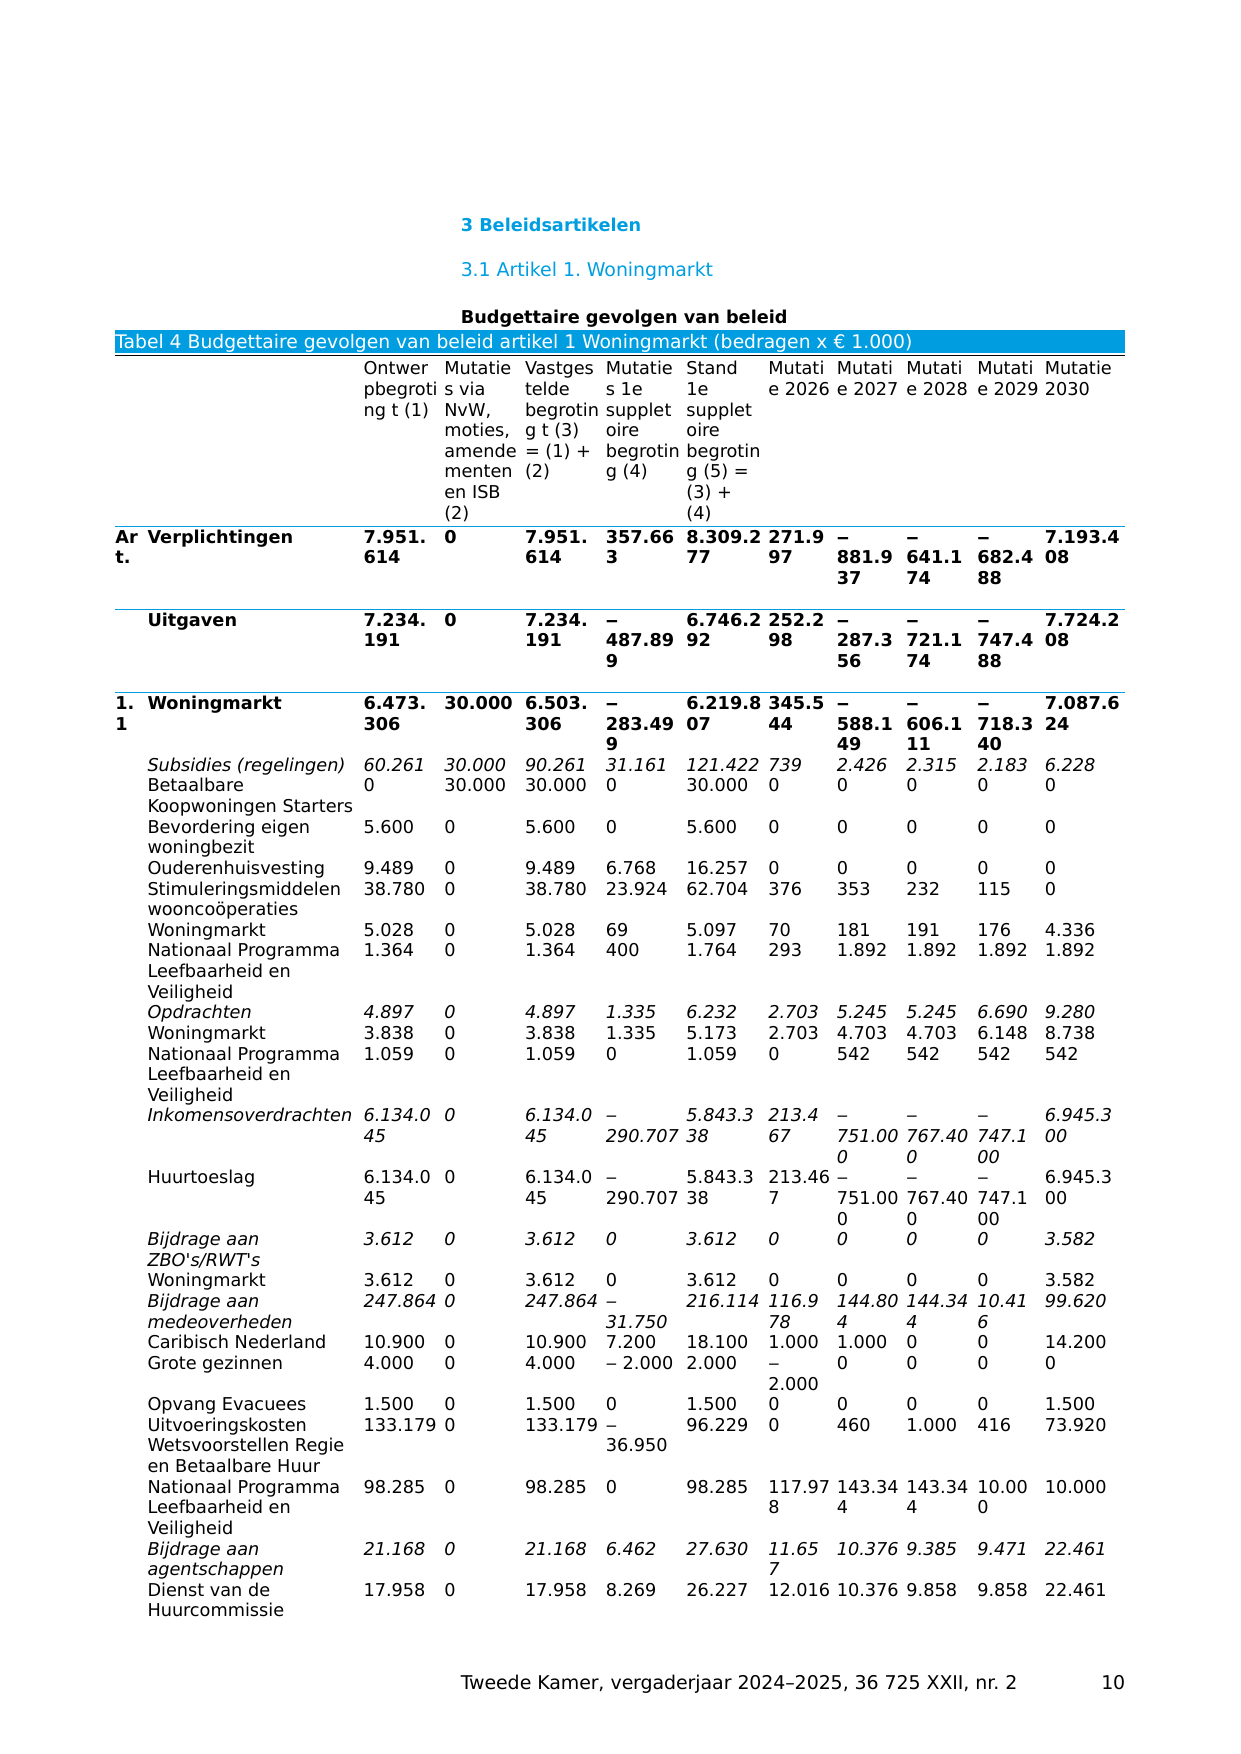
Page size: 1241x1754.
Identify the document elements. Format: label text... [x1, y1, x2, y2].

table_cell 7.087.624 [1042, 693, 1125, 755]
table_cell [115, 356, 144, 526]
table_cell 0 [765, 1229, 834, 1270]
table_cell 0 [603, 1229, 683, 1270]
table_cell 0 [974, 1270, 1042, 1291]
table_cell Betaalbare Koopwoningen Starters [144, 775, 360, 817]
table_cell 14.200 [1042, 1332, 1125, 1353]
table_cell 1.059 [522, 1044, 603, 1105]
table_cell 1.335 [603, 1002, 683, 1023]
table_cell 90.261 [522, 755, 603, 775]
table_cell ‒ 487.899 [603, 610, 683, 672]
table_cell Art. [115, 527, 144, 589]
table_cell 376 [765, 879, 834, 920]
table_cell 416 [974, 1415, 1042, 1477]
table_cell 98.285 [522, 1477, 603, 1538]
table_cell 73.920 [1042, 1415, 1125, 1477]
table_cell 3.612 [522, 1229, 603, 1270]
table_cell 0 [1042, 1353, 1125, 1394]
table_cell 2.703 [765, 1023, 834, 1043]
table_cell 9.858 [903, 1580, 974, 1621]
table_cell [441, 672, 522, 692]
table_cell Mutaties via NvW, moties, amendementen en ISB (2) [441, 356, 522, 526]
table_cell 0 [441, 1002, 522, 1023]
table_cell [834, 672, 903, 692]
table_cell 542 [834, 1044, 903, 1105]
table_cell 27.630 [683, 1539, 765, 1580]
table_cell Woningmarkt [144, 920, 360, 940]
table_cell 542 [1042, 1044, 1125, 1105]
table_cell 30.000 [522, 775, 603, 817]
table_cell [144, 672, 360, 692]
table_cell 1.500 [522, 1394, 603, 1415]
table_cell 2.315 [903, 755, 974, 775]
table_cell [115, 775, 144, 817]
table_cell [441, 589, 522, 609]
table_cell Huurtoeslag [144, 1167, 360, 1229]
table_cell 357.663 [603, 527, 683, 589]
table_cell [115, 1270, 144, 1291]
table_cell 252.298 [765, 610, 834, 672]
table_cell [1042, 589, 1125, 609]
table_cell 4.000 [360, 1353, 441, 1394]
table_cell 22.461 [1042, 1580, 1125, 1621]
table_cell 0 [603, 1477, 683, 1538]
table_cell [115, 920, 144, 940]
table_cell 4.897 [360, 1002, 441, 1023]
table_cell 98.285 [683, 1477, 765, 1538]
table_cell [603, 589, 683, 609]
table_cell [115, 1167, 144, 1229]
table_cell 0 [441, 1044, 522, 1105]
table_cell 8.738 [1042, 1023, 1125, 1043]
table_cell 4.703 [903, 1023, 974, 1043]
table_cell Mutatie 2028 [903, 356, 974, 526]
table_cell 5.097 [683, 920, 765, 940]
table_cell Bijdrage aan medeoverheden [144, 1291, 360, 1332]
table_cell 0 [1042, 817, 1125, 858]
table_cell [144, 356, 360, 526]
table_cell 0 [903, 1332, 974, 1353]
table_cell [834, 589, 903, 609]
table_cell [1042, 672, 1125, 692]
table_cell 0 [974, 1353, 1042, 1394]
table_cell 0 [603, 775, 683, 817]
table_cell 3.612 [360, 1229, 441, 1270]
table_cell [115, 879, 144, 920]
table_cell 6.690 [974, 1002, 1042, 1023]
table_cell 7.234.191 [522, 610, 603, 672]
table_cell ‒ 290.707 [603, 1105, 683, 1167]
table_cell 98.285 [360, 1477, 441, 1538]
table_cell 6.134.045 [522, 1167, 603, 1229]
table_cell 1.892 [1042, 940, 1125, 1002]
table_cell 0 [974, 775, 1042, 817]
table_cell 6.462 [603, 1539, 683, 1580]
table_cell 7.724.208 [1042, 610, 1125, 672]
table_cell Dienst van de Huurcommissie [144, 1580, 360, 1621]
table_cell Mutatie 2027 [834, 356, 903, 526]
table_cell 0 [441, 1167, 522, 1229]
table_cell Uitvoeringskosten Wetsvoorstellen Regie en Betaalbare Huur [144, 1415, 360, 1477]
table_cell 70 [765, 920, 834, 940]
table_cell 0 [441, 1415, 522, 1477]
table_cell 0 [441, 1291, 522, 1332]
table_cell Opvang Evacuees [144, 1394, 360, 1415]
table_cell 0 [1042, 858, 1125, 878]
table_cell ‒ 682.488 [974, 527, 1042, 589]
table_cell 17.958 [360, 1580, 441, 1621]
table_cell 1.764 [683, 940, 765, 1002]
table_cell 9.489 [360, 858, 441, 878]
table_cell 0 [903, 1353, 974, 1394]
table_cell 0 [441, 1023, 522, 1043]
table_cell 6.148 [974, 1023, 1042, 1043]
table_cell 3.582 [1042, 1270, 1125, 1291]
table_cell 10.000 [1042, 1477, 1125, 1538]
table_cell 6.228 [1042, 755, 1125, 775]
table_cell Uitgaven [144, 610, 360, 672]
table_cell 5.843.338 [683, 1105, 765, 1167]
table_cell 1.059 [683, 1044, 765, 1105]
table_cell 0 [765, 858, 834, 878]
table_cell 9.858 [974, 1580, 1042, 1621]
table_cell 3.612 [360, 1270, 441, 1291]
table_cell 216.114 [683, 1291, 765, 1332]
table_cell 6.232 [683, 1002, 765, 1023]
table_cell [115, 589, 144, 609]
table_cell [683, 589, 765, 609]
table_cell Mutatie 2030 [1042, 356, 1125, 526]
table_cell 0 [903, 858, 974, 878]
table_cell Inkomensoverdrachten [144, 1105, 360, 1167]
table_cell 26.227 [683, 1580, 765, 1621]
table_cell 0 [603, 1270, 683, 1291]
table_cell 0 [441, 1105, 522, 1167]
table_cell 9.385 [903, 1539, 974, 1580]
table_cell 3.582 [1042, 1229, 1125, 1270]
table_cell 0 [834, 858, 903, 878]
table_cell 1.500 [683, 1394, 765, 1415]
table_cell ‒ 747.488 [974, 610, 1042, 672]
table_cell 6.945.300 [1042, 1105, 1125, 1167]
table_cell Vastgestelde begroting t (3) = (1) + (2) [522, 356, 603, 526]
table_cell 6.768 [603, 858, 683, 878]
table_cell 2.703 [765, 1002, 834, 1023]
table_cell 232 [903, 879, 974, 920]
table_cell 1.364 [522, 940, 603, 1002]
table_cell 0 [974, 1229, 1042, 1270]
table_cell 38.780 [360, 879, 441, 920]
table_cell [115, 817, 144, 858]
table_cell 30.000 [441, 755, 522, 775]
table_cell 133.179 [360, 1415, 441, 1477]
table_cell 11.657 [765, 1539, 834, 1580]
table_cell ‒ 767.400 [903, 1167, 974, 1229]
table_cell Stimuleringsmiddelen wooncoöperaties [144, 879, 360, 920]
table_cell 5.843.338 [683, 1167, 765, 1229]
table_cell ‒ 881.937 [834, 527, 903, 589]
table_cell 0 [441, 1477, 522, 1538]
table_cell [115, 1580, 144, 1621]
table_cell 0 [834, 817, 903, 858]
table_cell 10.416 [974, 1291, 1042, 1332]
table_cell 0 [765, 1415, 834, 1477]
table_cell 1.892 [834, 940, 903, 1002]
table_cell 143.344 [903, 1477, 974, 1538]
table_cell 31.161 [603, 755, 683, 775]
table_cell 0 [441, 1580, 522, 1621]
table_cell [522, 672, 603, 692]
table_cell Opdrachten [144, 1002, 360, 1023]
table_cell 0 [441, 610, 522, 672]
table_cell 115 [974, 879, 1042, 920]
table_cell 0 [1042, 879, 1125, 920]
table_cell 62.704 [683, 879, 765, 920]
table_cell 30.000 [441, 775, 522, 817]
table_cell 0 [1042, 775, 1125, 817]
table_cell 0 [834, 1394, 903, 1415]
table_cell 6.134.045 [360, 1167, 441, 1229]
table_cell Stand 1e suppletoire begroting (5) = (3) + (4) [683, 356, 765, 526]
table_cell 2.183 [974, 755, 1042, 775]
table_cell 739 [765, 755, 834, 775]
table_cell 0 [765, 775, 834, 817]
table_cell 460 [834, 1415, 903, 1477]
table_cell [115, 672, 144, 692]
table_cell 1.500 [360, 1394, 441, 1415]
table_cell 0 [903, 1229, 974, 1270]
table_cell [115, 1415, 144, 1477]
table_cell ‒ 606.111 [903, 693, 974, 755]
table_cell 1.000 [765, 1332, 834, 1353]
table_cell ‒ 2.000 [765, 1353, 834, 1394]
table_cell 10.376 [834, 1580, 903, 1621]
table_cell [115, 1353, 144, 1394]
table_cell Ouderenhuisvesting [144, 858, 360, 878]
table_cell Subsidies (regelingen) [144, 755, 360, 775]
table_cell 21.168 [522, 1539, 603, 1580]
title 3.1 Artikel 1. Woningmarkt [461, 259, 1125, 281]
table_cell ‒ 290.707 [603, 1167, 683, 1229]
table_cell [115, 1023, 144, 1043]
table_cell 353 [834, 879, 903, 920]
table_cell 10.900 [522, 1332, 603, 1353]
table_cell 542 [974, 1044, 1042, 1105]
table_cell [522, 589, 603, 609]
table_cell 12.016 [765, 1580, 834, 1621]
table_cell 0 [834, 1353, 903, 1394]
table_cell 181 [834, 920, 903, 940]
table_cell 1.000 [834, 1332, 903, 1353]
table_cell 247.864 [522, 1291, 603, 1332]
table_cell 5.600 [522, 817, 603, 858]
table_cell [115, 1002, 144, 1023]
table_cell 7.200 [603, 1332, 683, 1353]
table_cell 38.780 [522, 879, 603, 920]
table_cell 22.461 [1042, 1539, 1125, 1580]
table_cell 10.376 [834, 1539, 903, 1580]
table_cell 247.864 [360, 1291, 441, 1332]
table_cell Caribisch Nederland [144, 1332, 360, 1353]
table_cell 99.620 [1042, 1291, 1125, 1332]
table_cell 3.838 [522, 1023, 603, 1043]
table_cell 7.193.408 [1042, 527, 1125, 589]
table_cell 9.471 [974, 1539, 1042, 1580]
table_cell Ontwerpbegroting t (1) [360, 356, 441, 526]
table_cell [974, 589, 1042, 609]
table_cell 9.489 [522, 858, 603, 878]
table_cell ‒ 747.100 [974, 1167, 1042, 1229]
table_cell 0 [903, 817, 974, 858]
table_cell 5.245 [834, 1002, 903, 1023]
table_cell Bijdrage aan ZBO's/RWT's [144, 1229, 360, 1270]
table_cell [974, 672, 1042, 692]
table_cell ‒ 2.000 [603, 1353, 683, 1394]
table_cell 0 [974, 817, 1042, 858]
table_cell 345.544 [765, 693, 834, 755]
text Budgettaire gevolgen van beleid [461, 305, 1125, 328]
table_cell [115, 1229, 144, 1270]
table_cell 0 [834, 1229, 903, 1270]
table_cell 4.897 [522, 1002, 603, 1023]
table_cell Woningmarkt [144, 693, 360, 755]
table_cell [115, 755, 144, 775]
table_cell 116.978 [765, 1291, 834, 1332]
table_cell ‒ 751.000 [834, 1167, 903, 1229]
table_cell [115, 858, 144, 878]
table_cell 0 [603, 1044, 683, 1105]
table_cell 0 [441, 1353, 522, 1394]
table_cell 1.000 [903, 1415, 974, 1477]
table_cell [115, 1105, 144, 1167]
table_cell 6.134.045 [522, 1105, 603, 1167]
table_cell 5.245 [903, 1002, 974, 1023]
table_cell 143.344 [834, 1477, 903, 1538]
table_cell 4.336 [1042, 920, 1125, 940]
table_cell Mutatie 2029 [974, 356, 1042, 526]
table_cell [144, 589, 360, 609]
table_cell [765, 672, 834, 692]
table_cell 6.503.306 [522, 693, 603, 755]
table_cell 6.746.292 [683, 610, 765, 672]
table_cell 7.951.614 [360, 527, 441, 589]
table_cell 1.364 [360, 940, 441, 1002]
table_cell [360, 672, 441, 692]
table_cell ‒ 287.356 [834, 610, 903, 672]
table_cell 3.612 [522, 1270, 603, 1291]
table_cell 0 [974, 1332, 1042, 1353]
table_cell Bijdrage aan agentschappen [144, 1539, 360, 1580]
table_cell 10.000 [974, 1477, 1042, 1538]
table_cell ‒ 283.499 [603, 693, 683, 755]
table_cell [115, 1539, 144, 1580]
table_cell Woningmarkt [144, 1023, 360, 1043]
table_cell ‒ 718.340 [974, 693, 1042, 755]
table_cell 23.924 [603, 879, 683, 920]
table_cell 0 [765, 1270, 834, 1291]
table_cell [903, 672, 974, 692]
table_cell 293 [765, 940, 834, 1002]
table_cell 30.000 [441, 693, 522, 755]
table_cell 0 [903, 1394, 974, 1415]
table_cell 4.703 [834, 1023, 903, 1043]
table_cell 4.000 [522, 1353, 603, 1394]
table_cell 0 [441, 1270, 522, 1291]
table_cell 1.059 [360, 1044, 441, 1105]
table_cell [903, 589, 974, 609]
table_cell 133.179 [522, 1415, 603, 1477]
table_cell [603, 672, 683, 692]
table_cell Verplichtingen [144, 527, 360, 589]
title 3 Beleidsartikelen [461, 213, 1125, 236]
table_cell 176 [974, 920, 1042, 940]
table_cell [683, 672, 765, 692]
table_cell 10.900 [360, 1332, 441, 1353]
table_cell ‒ 721.174 [903, 610, 974, 672]
table_cell ‒ 767.400 [903, 1105, 974, 1167]
table_cell 7.951.614 [522, 527, 603, 589]
table_cell 8.269 [603, 1580, 683, 1621]
table_cell 0 [360, 775, 441, 817]
table_cell 191 [903, 920, 974, 940]
table_cell Nationaal Programma Leefbaarheid en Veiligheid [144, 940, 360, 1002]
table_cell 96.229 [683, 1415, 765, 1477]
table_cell 0 [603, 817, 683, 858]
table_cell 0 [441, 920, 522, 940]
table_cell [115, 1044, 144, 1105]
table_cell ‒ 641.174 [903, 527, 974, 589]
table_cell 117.978 [765, 1477, 834, 1538]
table_cell ‒ 751.000 [834, 1105, 903, 1167]
table_cell 0 [974, 858, 1042, 878]
table_cell [115, 1291, 144, 1332]
table_cell 69 [603, 920, 683, 940]
table_cell 3.612 [683, 1270, 765, 1291]
table_cell 0 [441, 1394, 522, 1415]
table_cell Grote gezinnen [144, 1353, 360, 1394]
table_cell 0 [765, 817, 834, 858]
table_cell 6.945.300 [1042, 1167, 1125, 1229]
table_cell 0 [834, 1270, 903, 1291]
table_cell 5.028 [522, 920, 603, 940]
table_cell 1.500 [1042, 1394, 1125, 1415]
table_cell 5.028 [360, 920, 441, 940]
table_cell 0 [441, 817, 522, 858]
table_cell 0 [974, 1394, 1042, 1415]
table_cell 30.000 [683, 775, 765, 817]
table_cell 5.600 [360, 817, 441, 858]
table_cell 1.1 [115, 693, 144, 755]
table_cell [115, 1394, 144, 1415]
table_cell [115, 1477, 144, 1538]
table_cell 0 [765, 1394, 834, 1415]
table_cell 0 [441, 1332, 522, 1353]
table_cell 60.261 [360, 755, 441, 775]
table_cell Mutaties 1e suppletoire begroting (4) [603, 356, 683, 526]
table_cell 0 [441, 940, 522, 1002]
table_cell 0 [903, 775, 974, 817]
table_cell [115, 940, 144, 1002]
table_cell ‒ 588.149 [834, 693, 903, 755]
table_cell 6.473.306 [360, 693, 441, 755]
table_cell 5.173 [683, 1023, 765, 1043]
table_cell 213.467 [765, 1105, 834, 1167]
table_cell 1.335 [603, 1023, 683, 1043]
table_cell [115, 610, 144, 672]
table_cell [115, 1332, 144, 1353]
table_cell Bevordering eigen woningbezit [144, 817, 360, 858]
table_cell 6.219.807 [683, 693, 765, 755]
table_cell 0 [834, 775, 903, 817]
table_cell 7.234.191 [360, 610, 441, 672]
table_cell 0 [441, 879, 522, 920]
table_cell 9.280 [1042, 1002, 1125, 1023]
table_cell Nationaal Programma Leefbaarheid en Veiligheid [144, 1044, 360, 1105]
table_cell 542 [903, 1044, 974, 1105]
table_cell Mutatie 2026 [765, 356, 834, 526]
table_cell 8.309.277 [683, 527, 765, 589]
table_cell 144.804 [834, 1291, 903, 1332]
table_cell 271.997 [765, 527, 834, 589]
table_cell ‒ 31.750 [603, 1291, 683, 1332]
table_cell 144.344 [903, 1291, 974, 1332]
table_cell 0 [603, 1394, 683, 1415]
table_cell 3.612 [683, 1229, 765, 1270]
table_cell [360, 589, 441, 609]
table_cell 16.257 [683, 858, 765, 878]
table_cell 1.892 [903, 940, 974, 1002]
table_cell 2.426 [834, 755, 903, 775]
table_cell 17.958 [522, 1580, 603, 1621]
table_cell 400 [603, 940, 683, 1002]
table_cell 6.134.045 [360, 1105, 441, 1167]
table_cell Nationaal Programma Leefbaarheid en Veiligheid [144, 1477, 360, 1538]
table_cell ‒ 747.100 [974, 1105, 1042, 1167]
table_cell 0 [441, 527, 522, 589]
table_cell [765, 589, 834, 609]
table_cell 2.000 [683, 1353, 765, 1394]
table_cell 18.100 [683, 1332, 765, 1353]
table_cell 21.168 [360, 1539, 441, 1580]
table_cell 0 [441, 1539, 522, 1580]
table_cell ‒ 36.950 [603, 1415, 683, 1477]
table_cell 5.600 [683, 817, 765, 858]
table_cell 0 [903, 1270, 974, 1291]
table_cell Woningmarkt [144, 1270, 360, 1291]
table_cell 3.838 [360, 1023, 441, 1043]
table_cell 0 [441, 858, 522, 878]
table_cell 0 [765, 1044, 834, 1105]
table_cell 1.892 [974, 940, 1042, 1002]
table_cell 0 [441, 1229, 522, 1270]
table_cell 121.422 [683, 755, 765, 775]
table_cell 213.467 [765, 1167, 834, 1229]
